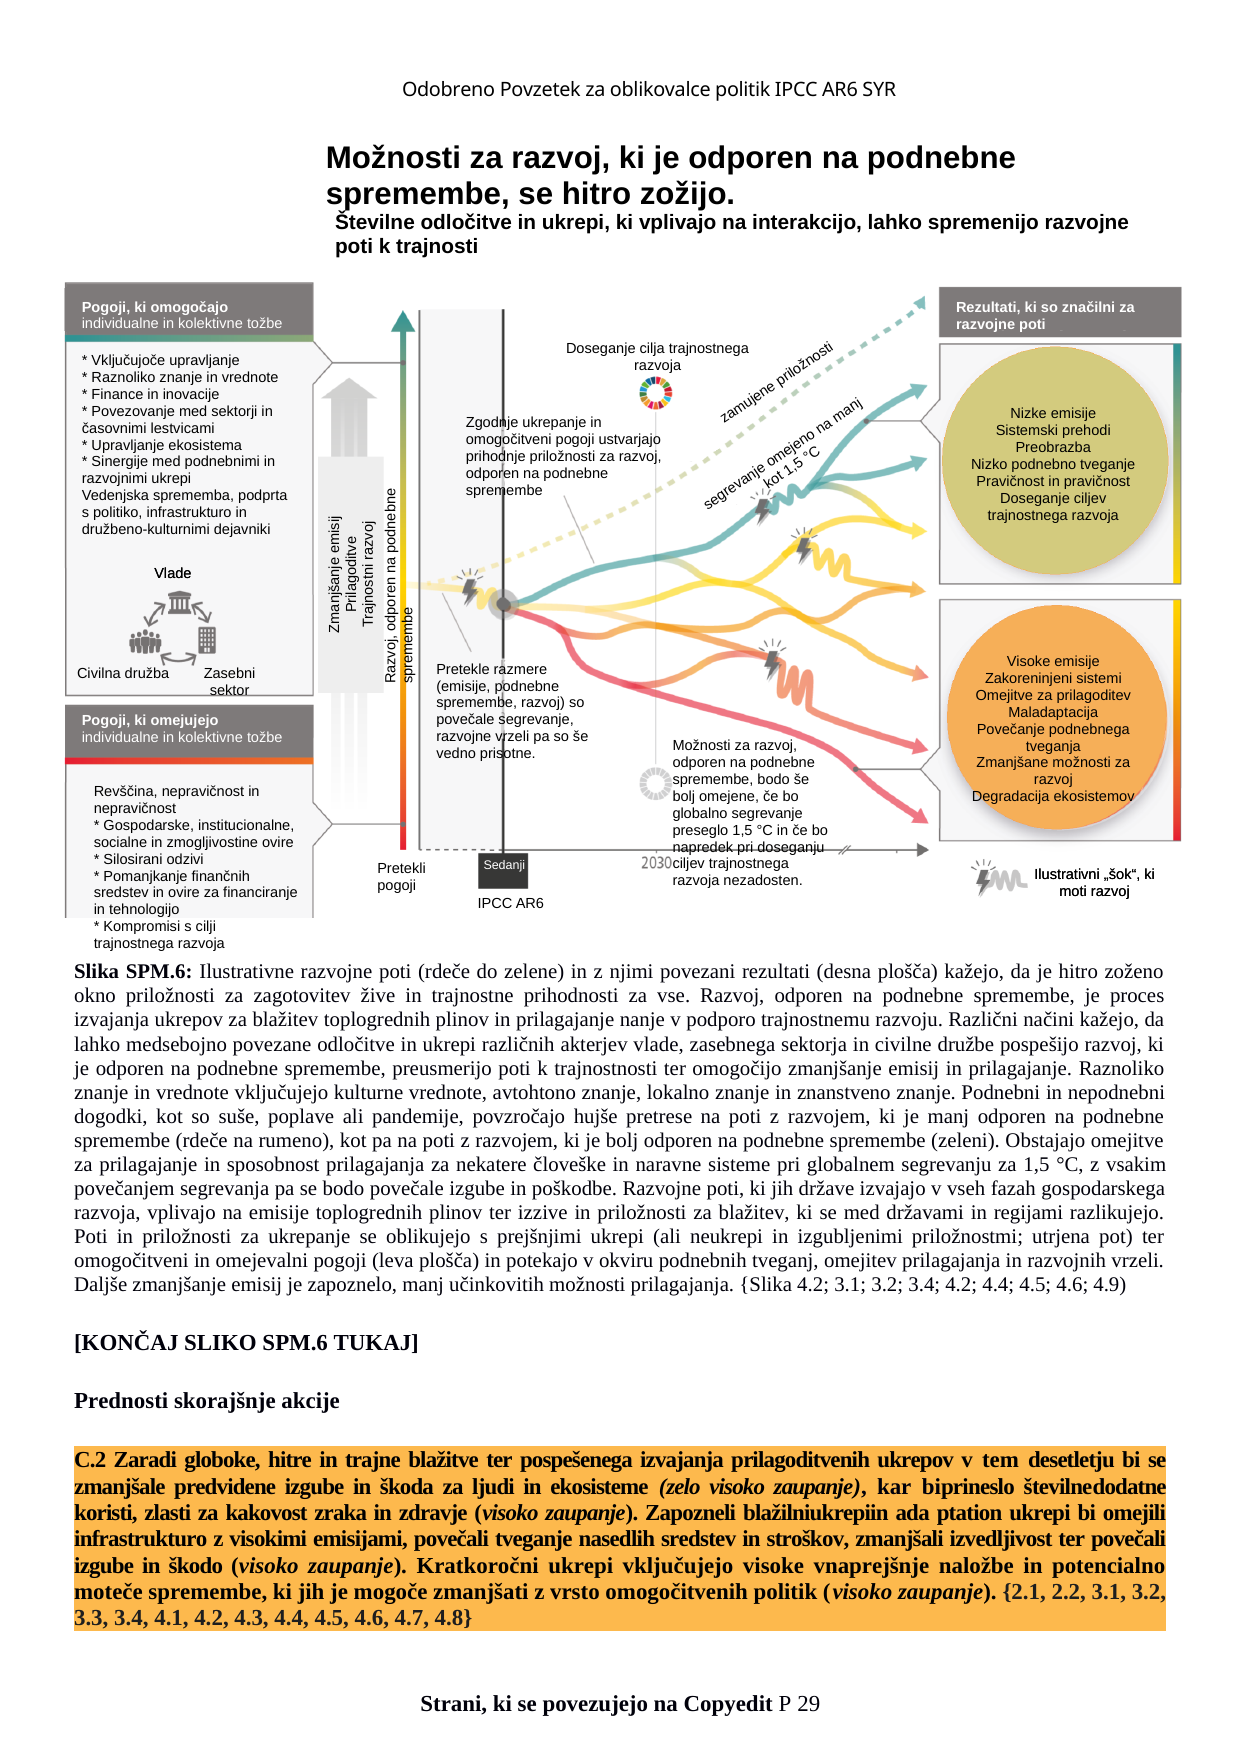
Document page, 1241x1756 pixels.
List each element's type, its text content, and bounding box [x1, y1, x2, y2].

text C.2 Zaradi globoke, hitre in trajne blažitve ter pospešenega izvajanja prilagoditvenih ukrepov v tem desetletju bi se zmanjšale predvidene izgube in škoda za ljudi in ekosisteme (zelo visoko zaupanje), kar biprineslo številnedodatne koristi, zlasti za kakovost zraka in zdravje (visoko zaupanje). Zapozneli blažilniukrepiin ada ptation ukrepi bi omejili infrastrukturo z visokimi emisijami, povečali tveganje nasedlih sredstev in stroškov, zmanjšali izvedljivost ter povečali izgube in škodo (visoko zaupanje). Kratkoročni ukrepi vključujejo visoke vnaprejšnje naložbe in potencialno moteče spremembe, ki jih je mogoče zmanjšati z vrsto omogočitvenih politik (visoko zaupanje). {2.1, 2.2, 3.1, 3.2, 3.3, 3.4, 4.1, 4.2, 4.3, 4.4, 4.5, 4.6, 4.7, 4.8} [74, 1446, 1166, 1631]
text Slika SPM.6: Ilustrativne razvojne poti (rdeče do zelene) in z njimi povezani rezultati (desna plošča) kažejo, da je hitro zoženo okno priložnosti za zagotovitev žive in trajnostne prihodnosti za vse. Razvoj, odporen na podnebne spremembe, je proces izvajanja ukrepov za blažitev toplogrednih plinov in prilagajanje nanje v podporo trajnostnemu razvoju. Različni načini kažejo, da lahko medsebojno povezane odločitve in ukrepi različnih akterjev vlade, zasebnega sektorja in civilne družbe pospešijo razvoj, ki je odporen na podnebne spremembe, preusmerijo poti k trajnostnosti ter omogočijo zmanjšanje emisij in prilagajanje. Raznoliko znanje in vrednote vključujejo kulturne vrednote, avtohtono znanje, lokalno znanje in znanstveno znanje. Podnebni in nepodnebni dogodki, kot so suše, poplave ali pandemije, povzročajo hujše pretrese na poti z razvojem, ki je manj odporen na podnebne spremembe (rdeče na rumeno), kot pa na poti z razvojem, ki je bolj odporen na podnebne spremembe (zeleni). Obstajajo omejitve za prilagajanje in sposobnost prilagajanja za nekatere človeške in naravne sisteme pri globalnem segrevanju za 1,5 °C, z vsakim povečanjem segrevanja pa se bodo povečale izgube in poškodbe. Razvojne poti, ki jih države izvajajo v vseh fazah gospodarskega razvoja, vplivajo na emisije toplogrednih plinov ter izzive in priložnosti za blažitev, ki se med državami in regijami razlikujejo. Poti in priložnosti za ukrepanje se oblikujejo s prejšnjimi ukrepi (ali neukrepi in izgubljenimi priložnostmi; utrjena pot) ter omogočitveni in omejevalni pogoji (leva plošča) in potekajo v okviru podnebnih tveganj, omejitev prilagajanja in razvojnih vrzeli. Daljše zmanjšanje emisij je zapoznelo, manj učinkovitih možnosti prilagajanja. {Slika 4.2; 3.1; 3.2; 3.4; 4.2; 4.4; 4.5; 4.6; 4.9) [74, 918, 1166, 1296]
picture [61, 279, 1184, 918]
text [KONČAJ SLIKO SPM.6 TUKAJ] [74, 1329, 1166, 1355]
text Prednosti skorajšnje akcije [74, 1387, 1166, 1414]
text Slika SPM.6: Ilustrativne razvojne poti (rdeče do zelene) in z njimi povezani rezultati (desna plošča) kažejo, da je hitro zoženo okno priložnosti za zagotovitev žive in trajnostne prihodnosti za vse. Razvoj, odporen na podnebne spremembe, je proces izvajanja ukrepov za blažitev toplogrednih plinov in prilagajanje nanje v podporo trajnostnemu razvoju. Različni načini kažejo, da lahko medsebojno povezane odločitve in ukrepi različnih akterjev vlade, zasebnega sektorja in civilne družbe pospešijo razvoj, ki je odporen na podnebne spremembe, preusmerijo poti k trajnostnosti ter omogočijo zmanjšanje emisij in prilagajanje. Raznoliko znanje in vrednote vključujejo kulturne vrednote, avtohtono znanje, lokalno znanje in znanstveno znanje. Podnebni in nepodnebni dogodki, kot so suše, poplave ali pandemije, povzročajo hujše pretrese na poti z razvojem, ki je manj odporen na podnebne spremembe (rdeče na rumeno), kot pa na poti z razvojem, ki je bolj odporen na podnebne spremembe (zeleni). Obstajajo omejitve za prilagajanje in sposobnost prilagajanja za nekatere človeške in naravne sisteme pri globalnem segrevanju za 1,5 °C, z vsakim povečanjem segrevanja pa se bodo povečale izgube in poškodbe. Razvojne poti, ki jih države izvajajo v vseh fazah gospodarskega razvoja, vplivajo na emisije toplogrednih plinov ter izzive in priložnosti za blažitev, ki se med državami in regijami razlikujejo. Poti in priložnosti za ukrepanje se oblikujejo s prejšnjimi ukrepi (ali neukrepi in izgubljenimi priložnostmi; utrjena pot) ter omogočitveni in omejevalni pogoji (leva plošča) in potekajo v okviru podnebnih tveganj, omejitev prilagajanja in razvojnih vrzeli. Daljše zmanjšanje emisij je zapoznelo, manj učinkovitih možnosti prilagajanja. {Slika 4.2; 3.1; 3.2; 3.4; 4.2; 4.4; 4.5; 4.6; 4.9) [74, 131, 1166, 279]
